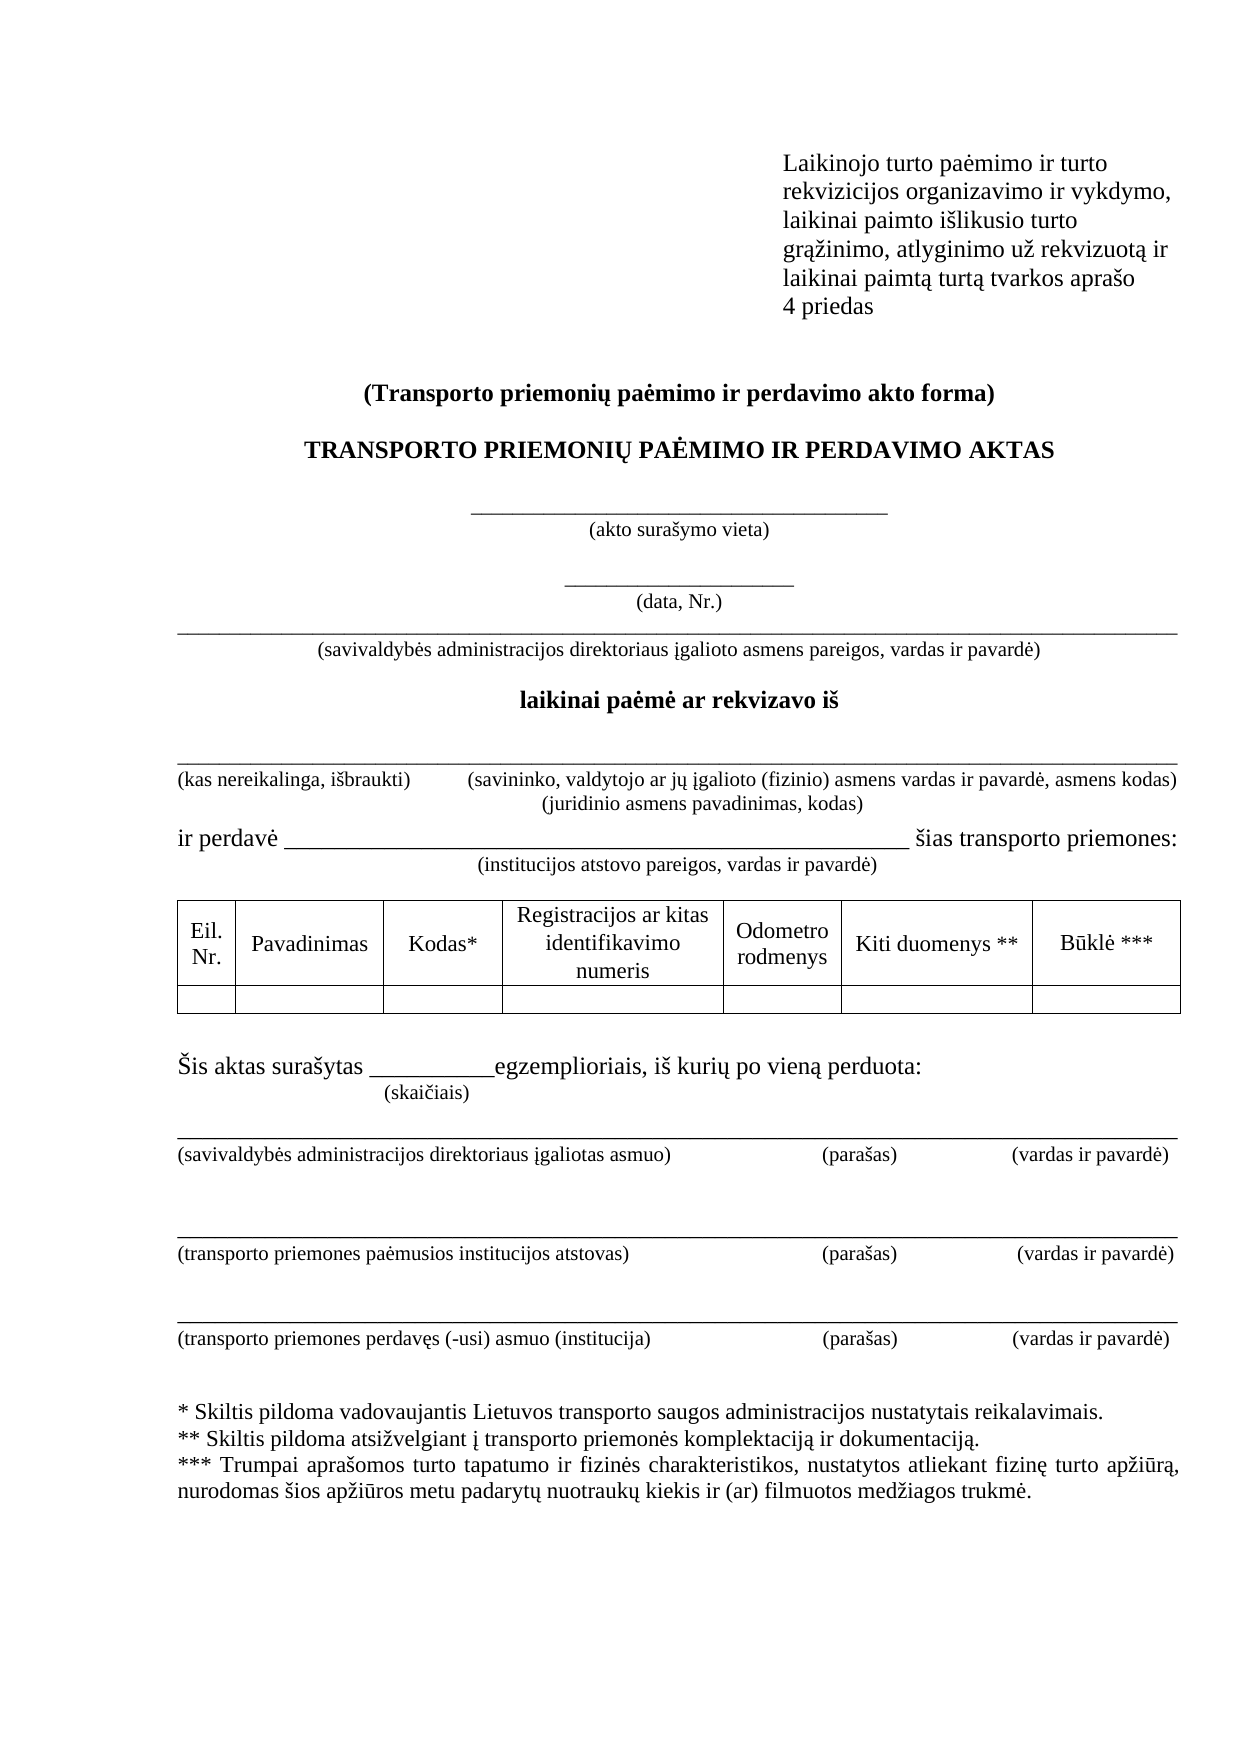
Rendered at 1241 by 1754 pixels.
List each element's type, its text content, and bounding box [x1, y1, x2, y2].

text (kas nereikalinga, išbraukti) (savininko, valdytojo ar jų įgalioto (fizinio) asmens vardas ir pavardė, asmens kodas) [177, 767, 1181, 791]
text 4 priedas [783, 291, 1181, 320]
text ________________________________________________________________________________ [177, 1203, 1181, 1241]
text (juridinio asmens pavadinimas, kodas) [177, 791, 1181, 815]
text (akto surašymo vieta) [177, 517, 1181, 541]
text ________________________________________________________________________________________________ [177, 743, 1181, 767]
text (skaičiais) [384, 1080, 1181, 1104]
table_header Eil. Nr. [178, 901, 235, 985]
text ________________________________________ [177, 493, 1181, 517]
table_header Kiti duomenys ** [842, 901, 1032, 985]
table_cell [842, 986, 1032, 1013]
text ________________________________________________________________________________________________ [177, 613, 1181, 637]
table_cell [724, 986, 841, 1013]
table_cell [178, 986, 235, 1013]
text ** Skiltis pildoma atsižvelgiant į transporto priemonės komplektaciją ir dokumentaciją. [177, 1425, 1181, 1451]
text laikinai paimtą turtą tvarkos aprašo [783, 263, 1181, 291]
text * Skiltis pildoma vadovaujantis Lietuvos transporto saugos administracijos nustatytais reikalavimais. [177, 1398, 1181, 1425]
text ________________________________________________________________________________ [177, 1289, 1181, 1326]
text (savivaldybės administracijos direktoriaus įgaliotas asmuo) (parašas) (vardas ir pavardė) [177, 1141, 1181, 1166]
text (transporto priemones perdavęs (-usi) asmuo (institucija) (parašas) (vardas ir pavardė) [177, 1326, 1181, 1350]
table_cell [236, 986, 383, 1013]
text *** Trumpai aprašomos turto tapatumo ir fizinės charakteristikos, nustatytos atliekant fizinę turto apžiūrą, nurodomas šios apžiūros metu padarytų nuotraukų kiekis ir (ar) filmuotos medžiagos trukmė. [177, 1451, 1181, 1504]
table_header Būklė *** [1033, 901, 1180, 985]
text ir perdavė __________________________________________________ šias transporto priemones: [177, 815, 1181, 852]
text grąžinimo, atlyginimo už rekvizuotą ir [783, 234, 1181, 263]
text (Transporto priemonių paėmimo ir perdavimo akto forma) [177, 378, 1181, 406]
table_header Registracijos ar kitas identifikavimo numeris [503, 901, 723, 985]
text TRANSPORTO PRIEMONIŲ PAĖMIMO IR PERDAVIMO AKTAS [177, 435, 1181, 464]
text ______________________ [177, 565, 1181, 589]
table_header Pavadinimas [236, 901, 383, 985]
text laikinai paėmė ar rekvizavo iš [177, 685, 1181, 714]
text (savivaldybės administracijos direktoriaus įgalioto asmens pareigos, vardas ir pavardė) [177, 637, 1181, 661]
text Šis aktas surašytas __________egzemplioriais, iš kurių po vieną perduota: [177, 1042, 1181, 1080]
text laikinai paimto išlikusio turto [783, 205, 1181, 234]
text (institucijos atstovo pareigos, vardas ir pavardė) [402, 852, 1181, 876]
table_header Kodas* [384, 901, 502, 985]
text (data, Nr.) [177, 589, 1181, 613]
table_cell [1033, 986, 1180, 1013]
table_cell [384, 986, 502, 1013]
text (transporto priemones paėmusios institucijos atstovas) (parašas) (vardas ir pavardė) [177, 1241, 1181, 1264]
table_cell [503, 986, 723, 1013]
text ________________________________________________________________________________ [177, 1104, 1181, 1141]
table_header Odometro rodmenys [724, 901, 841, 985]
text Laikinojo turto paėmimo ir turto [783, 148, 1181, 176]
text rekvizicijos organizavimo ir vykdymo, [783, 176, 1181, 205]
